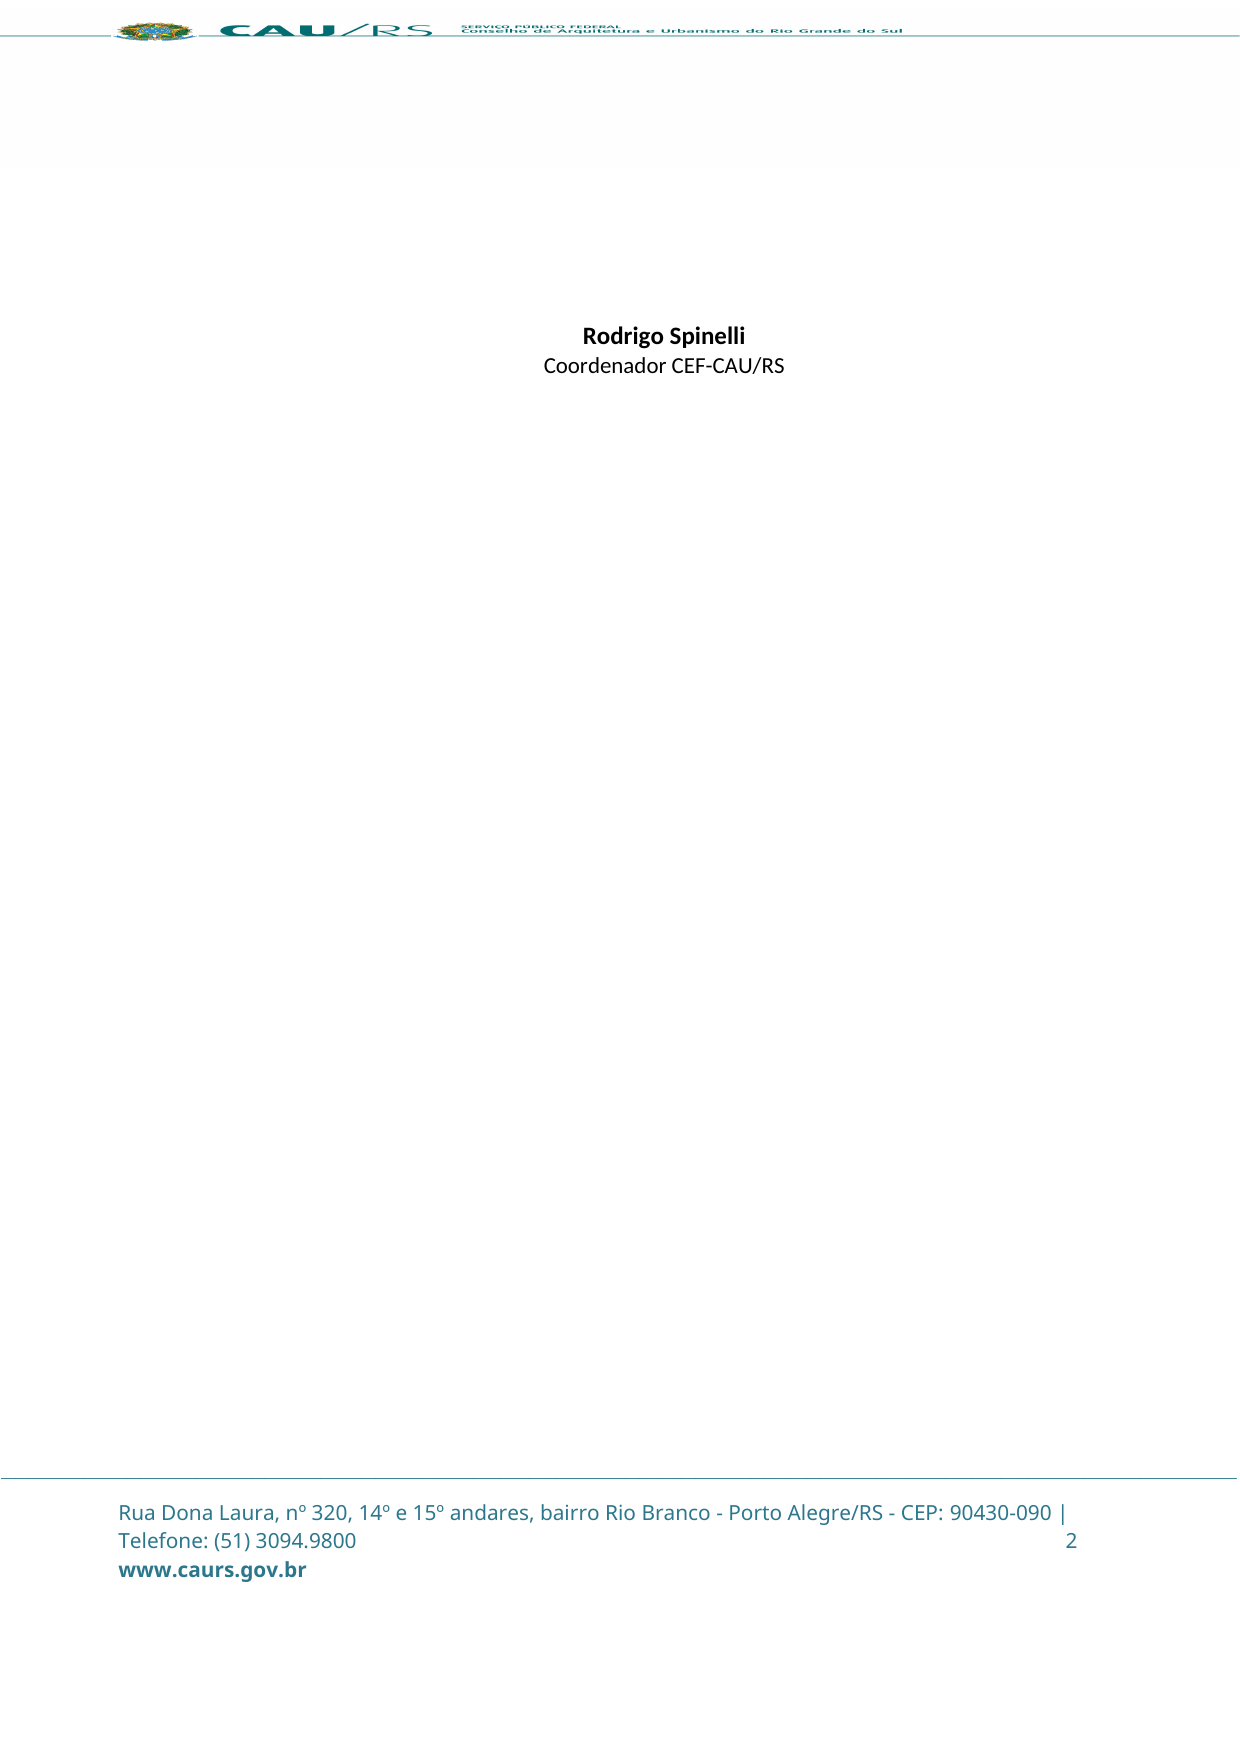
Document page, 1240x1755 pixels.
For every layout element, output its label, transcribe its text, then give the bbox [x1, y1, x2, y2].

text Coordenador CEF-CAU/RS [177, 351, 1151, 379]
text Rodrigo Spinelli [177, 320, 1151, 351]
